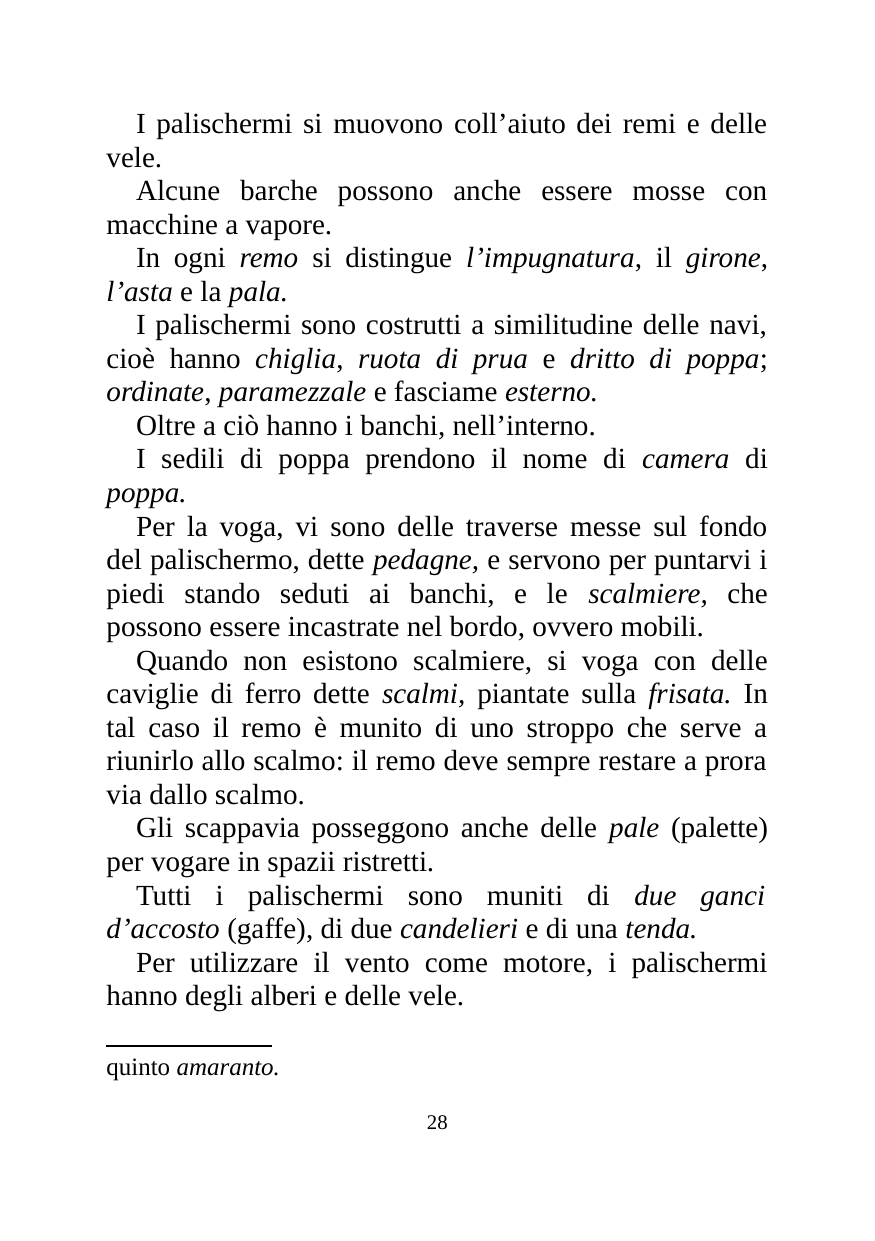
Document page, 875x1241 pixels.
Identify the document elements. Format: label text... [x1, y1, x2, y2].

text I sedili di poppa prendono il nome di camera di poppa. [106, 442, 768, 509]
text Tutti i palischermi sono muniti di due ganci d’accosto (gaffe), di due candelieri e di una tenda. [106, 878, 768, 945]
text quinto amaranto. [106, 1052, 768, 1080]
text Per la voga, vi sono delle traverse messe sul fondo del palischermo, dette pedagne, e servono per puntarvi i piedi stando seduti ai banchi, e le scalmiere, che possono essere incastrate nel bordo, ovvero mobili. [106, 509, 768, 643]
text Gli scappavia posseggono anche delle pale (palette) per vogare in spazii ristretti. [106, 811, 768, 878]
text I palischermi sono costrutti a similitudine delle navi, cioè hanno chiglia, ruota di prua e dritto di poppa; ordinate, paramezzale e fasciame esterno. [106, 307, 768, 408]
text Quando non esistono scalmiere, si voga con delle caviglie di ferro dette scalmi, piantate sulla frisata. In tal caso il remo è munito di uno stroppo che serve a riunirlo allo scalmo: il remo deve sempre restare a prora via dallo scalmo. [106, 643, 768, 811]
text Alcune barche possono anche essere mosse con macchine a vapore. [106, 173, 768, 240]
text Oltre a ciò hanno i banchi, nell’interno. [106, 408, 768, 442]
text In ogni remo si distingue l’impugnatura, il girone, l’asta e la pala. [106, 240, 768, 307]
text I palischermi si muovono coll’aiuto dei remi e delle vele. [106, 106, 768, 173]
text Per utilizzare il vento come motore, i palischermi hanno degli alberi e delle vele. [106, 945, 768, 1012]
